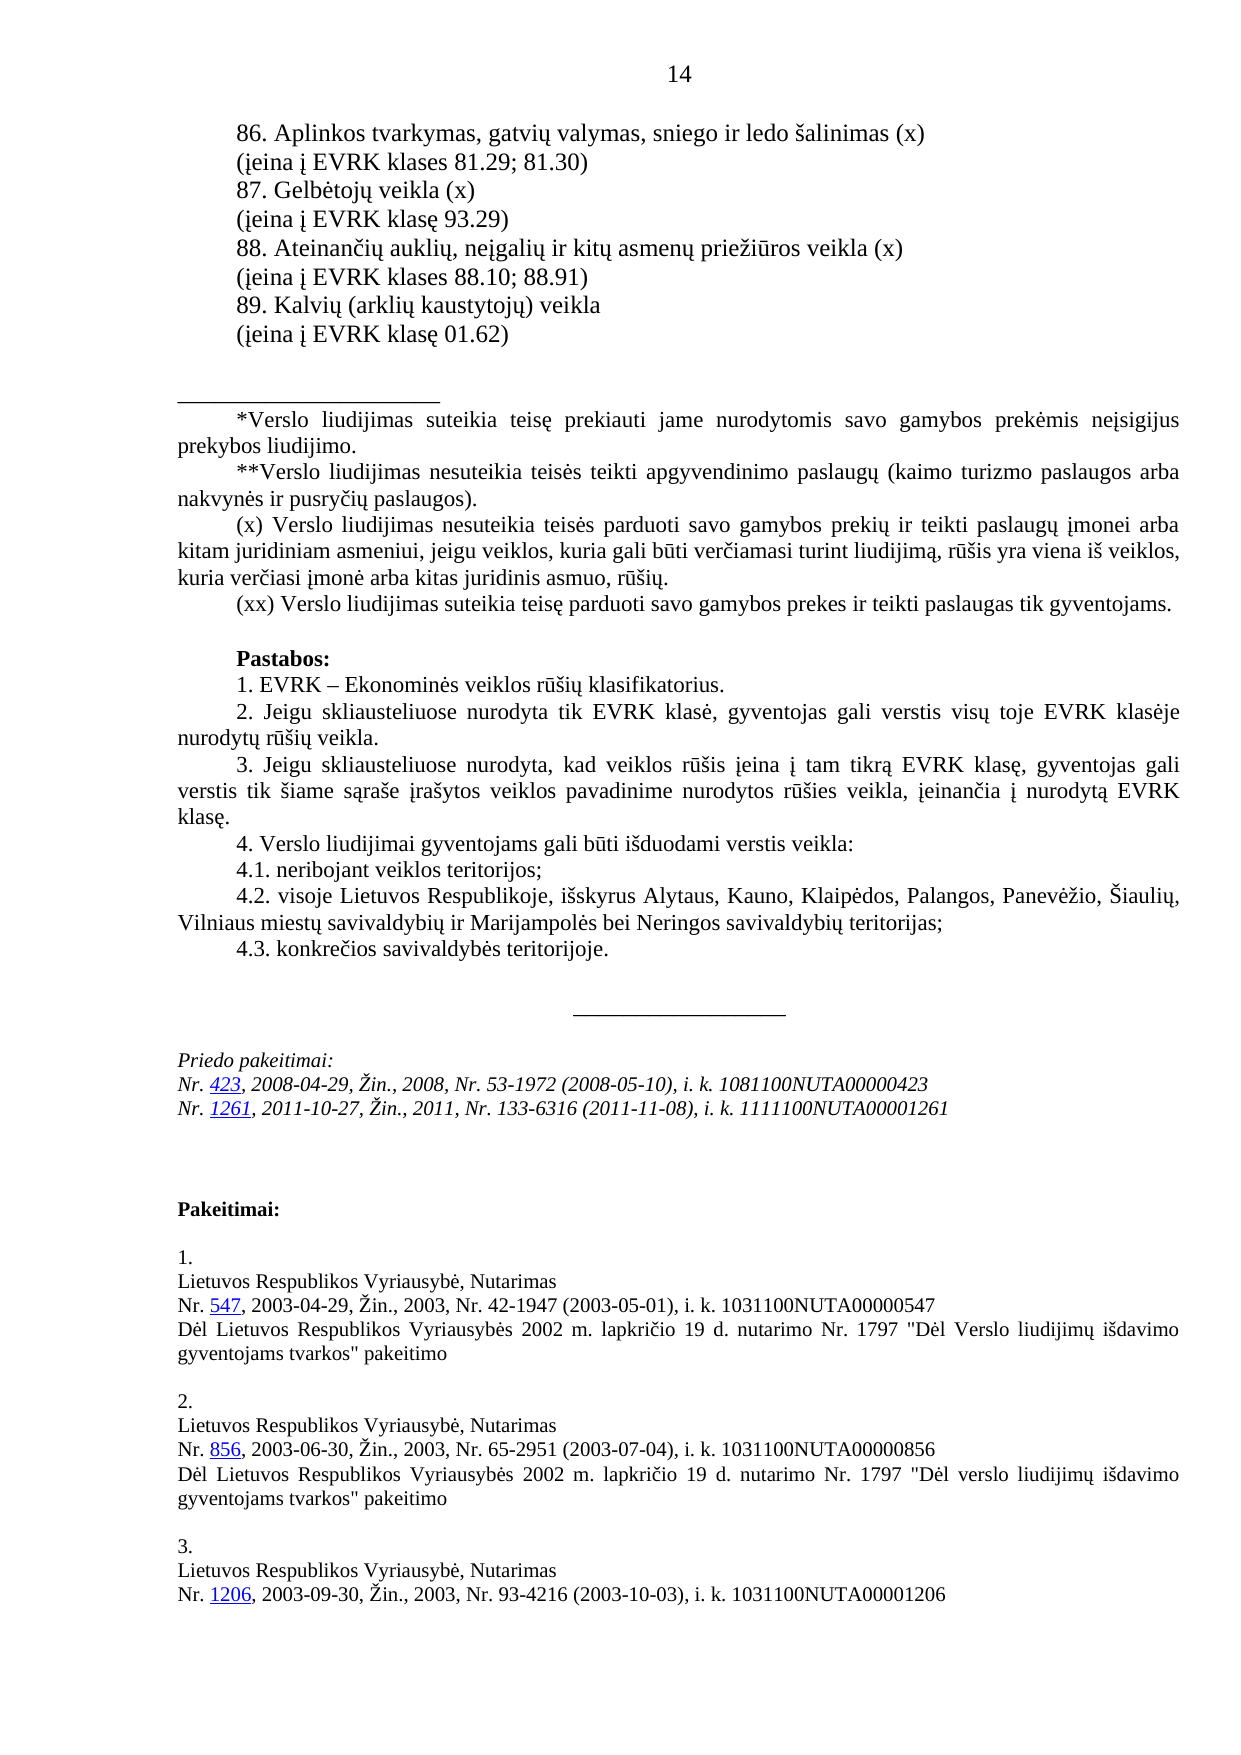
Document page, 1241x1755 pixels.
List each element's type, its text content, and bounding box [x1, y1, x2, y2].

text *Verslo liudijimas suteikia teisę prekiauti jame nurodytomis savo gamybos prekėmis neįsigijus prekybos liudijimo. [177, 406, 1181, 458]
text 4. Verslo liudijimai gyventojams gali būti išduodami verstis veikla: [177, 830, 1181, 856]
text (xx) Verslo liudijimas suteikia teisę parduoti savo gamybos prekes ir teikti paslaugas tik gyventojams. [177, 590, 1181, 616]
text **Verslo liudijimas nesuteikia teisės teikti apgyvendinimo paslaugų (kaimo turizmo paslaugos arba nakvynės ir pusryčių paslaugos). [177, 458, 1181, 511]
text Dėl Lietuvos Respublikos Vyriausybės 2002 m. lapkričio 19 d. nutarimo Nr. 1797 "Dėl Verslo liudijimų išdavimo gyventojams tvarkos" pakeitimo [177, 1317, 1181, 1365]
text Pastabos: [177, 645, 1181, 672]
text _________________ [177, 990, 1181, 1019]
text 3. Jeigu skliausteliuose nurodyta, kad veiklos rūšis įeina į tam tikrą EVRK klasę, gyventojas gali verstis tik šiame sąraše įrašytos veiklos pavadinime nurodytos rūšies veikla, įeinančia į nurodytą EVRK klasę. [177, 751, 1181, 830]
text _____________________ [177, 377, 1181, 406]
text Nr. 1261, 2011-10-27, Žin., 2011, Nr. 133-6316 (2011-11-08), i. k. 1111100NUTA00001261 [177, 1096, 1181, 1120]
text (įeina į EVRK klasę 01.62) [177, 319, 1181, 348]
text 3. [177, 1534, 1181, 1558]
text Nr. 856, 2003-06-30, Žin., 2003, Nr. 65-2951 (2003-07-04), i. k. 1031100NUTA00000856 [177, 1437, 1181, 1461]
text Dėl Lietuvos Respublikos Vyriausybės 2002 m. lapkričio 19 d. nutarimo Nr. 1797 "Dėl verslo liudijimų išdavimo gyventojams tvarkos" pakeitimo [177, 1461, 1181, 1509]
text Priedo pakeitimai: [177, 1048, 1181, 1072]
text 4.3. konkrečios savivaldybės teritorijoje. [177, 935, 1181, 961]
text 4.2. visoje Lietuvos Respublikoje, išskyrus Alytaus, Kauno, Klaipėdos, Palangos, Panevėžio, Šiaulių, Vilniaus miestų savivaldybių ir Marijampolės bei Neringos savivaldybių teritorijas; [177, 882, 1181, 935]
text 2. [177, 1389, 1181, 1413]
text Pakeitimai: [177, 1197, 1181, 1221]
text (įeina į EVRK klases 88.10; 88.91) [177, 262, 1181, 291]
text 88. Ateinančių auklių, neįgalių ir kitų asmenų priežiūros veikla (x) [177, 233, 1181, 262]
text 86. Aplinkos tvarkymas, gatvių valymas, sniego ir ledo šalinimas (x) [177, 118, 1181, 147]
text (įeina į EVRK klases 81.29; 81.30) [177, 147, 1181, 176]
text (x) Verslo liudijimas nesuteikia teisės parduoti savo gamybos prekių ir teikti paslaugų įmonei arba kitam juridiniam asmeniui, jeigu veiklos, kuria gali būti verčiamasi turint liudijimą, rūšis yra viena iš veiklos, kuria verčiasi įmonė arba kitas juridinis asmuo, rūšių. [177, 511, 1181, 590]
text 4.1. neribojant veiklos teritorijos; [177, 856, 1181, 882]
text Lietuvos Respublikos Vyriausybė, Nutarimas [177, 1413, 1181, 1437]
text Lietuvos Respublikos Vyriausybė, Nutarimas [177, 1269, 1181, 1293]
text 87. Gelbėtojų veikla (x) [177, 176, 1181, 204]
text (įeina į EVRK klasę 93.29) [177, 204, 1181, 233]
text Nr. 547, 2003-04-29, Žin., 2003, Nr. 42-1947 (2003-05-01), i. k. 1031100NUTA00000547 [177, 1293, 1181, 1317]
text Lietuvos Respublikos Vyriausybė, Nutarimas [177, 1558, 1181, 1582]
text Nr. 1206, 2003-09-30, Žin., 2003, Nr. 93-4216 (2003-10-03), i. k. 1031100NUTA00001206 [177, 1582, 1181, 1606]
text 1. EVRK – Ekonominės veiklos rūšių klasifikatorius. [177, 672, 1181, 698]
text 2. Jeigu skliausteliuose nurodyta tik EVRK klasė, gyventojas gali verstis visų toje EVRK klasėje nurodytų rūšių veikla. [177, 698, 1181, 751]
text Nr. 423, 2008-04-29, Žin., 2008, Nr. 53-1972 (2008-05-10), i. k. 1081100NUTA00000423 [177, 1072, 1181, 1096]
text 89. Kalvių (arklių kaustytojų) veikla [177, 291, 1181, 319]
text 1. [177, 1245, 1181, 1269]
